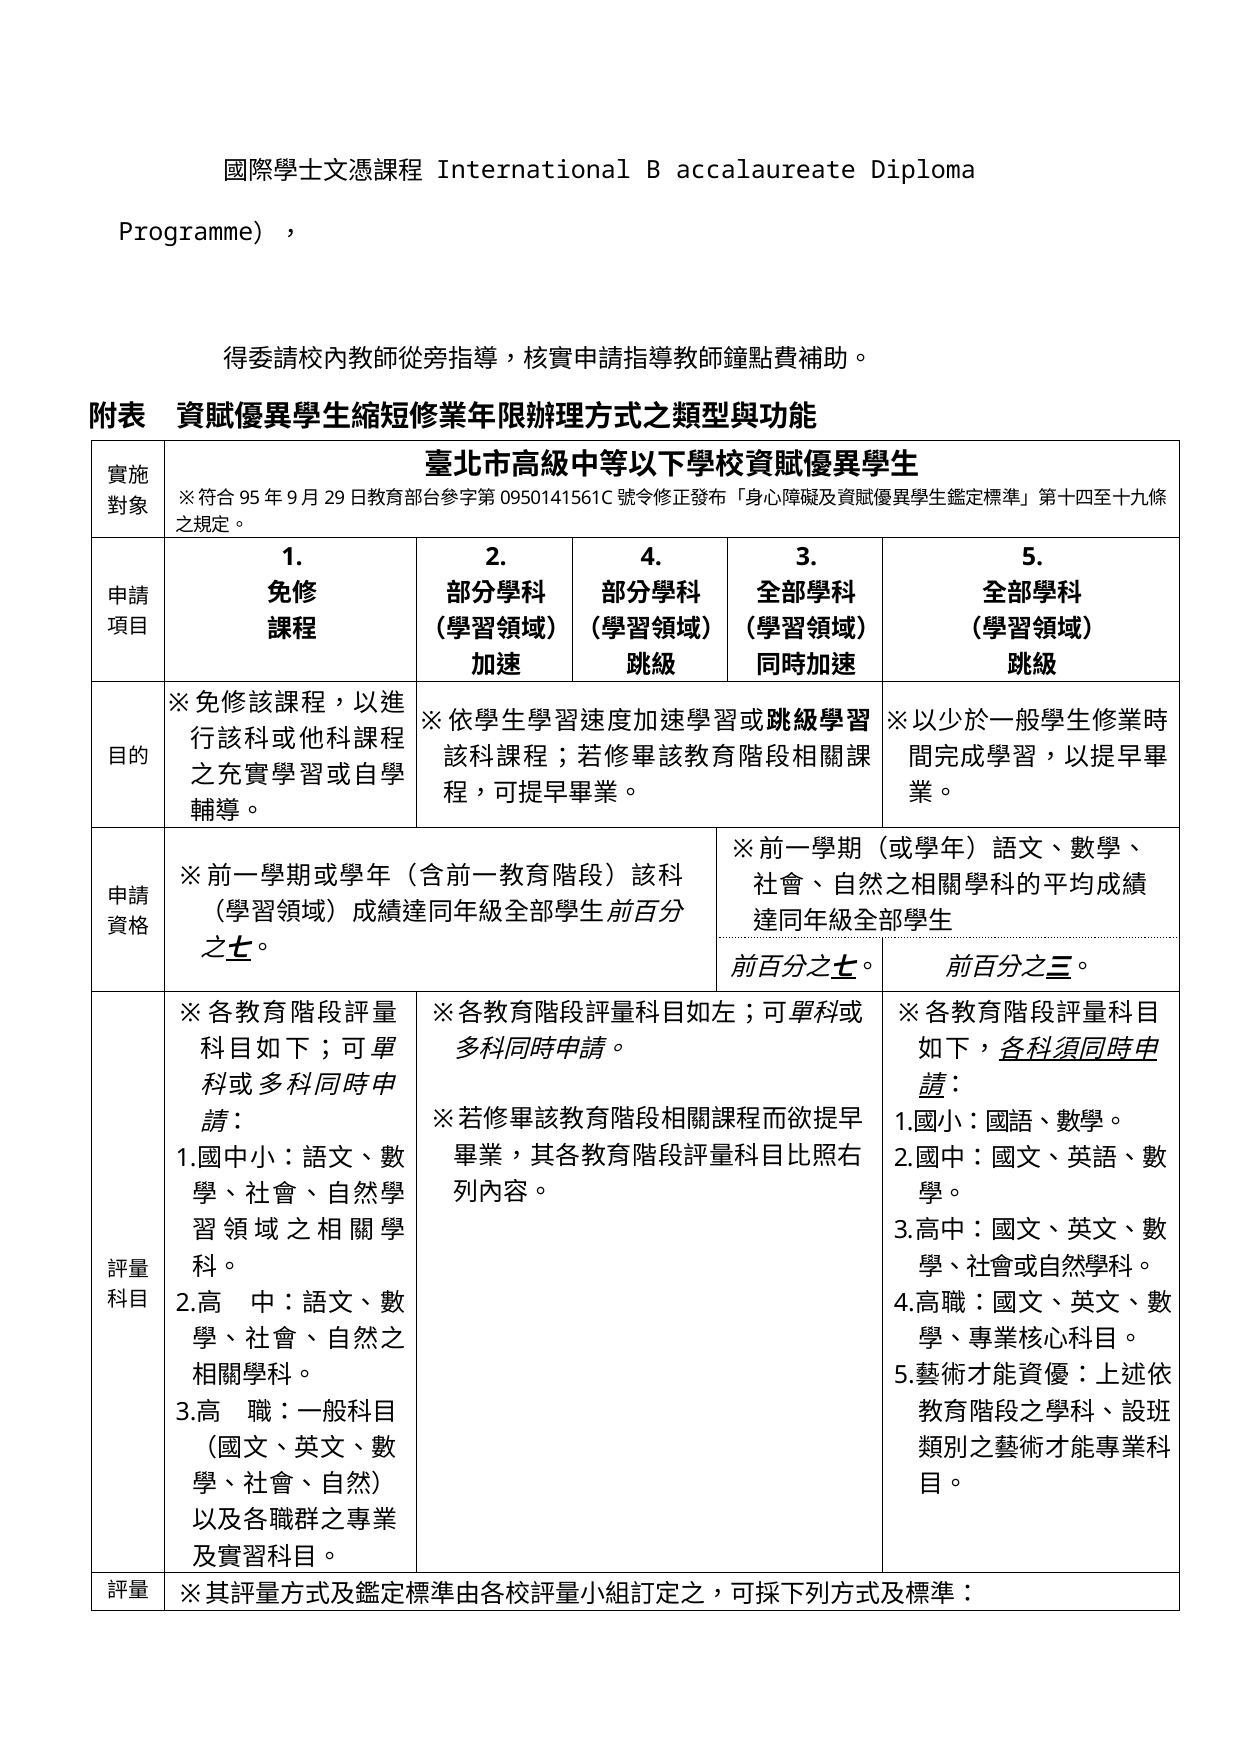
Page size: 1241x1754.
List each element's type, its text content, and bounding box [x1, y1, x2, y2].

table_cell 4. 部分學科 （學習領域） 跳級 [573, 538, 727, 681]
text 得委請校內教師從旁指導，核實申請指導教師鐘點費補助。 [118, 314, 1122, 377]
text 國際學士文憑課程 International B accalaureate Diploma Programme）， [118, 127, 1122, 252]
table_cell ※依學生學習速度加速學習或跳級學習該科課程；若修畢該教育階段相關課程，可提早畢業。 [417, 682, 882, 827]
table_header 實施 對象 [92, 441, 164, 537]
table_cell 1. 免修 課程 [165, 538, 416, 681]
table_cell 前百分之七。 [717, 937, 882, 991]
table_cell 5. 全部學科 （學習領域） 跳級 [883, 538, 1179, 681]
table_header 臺北市高級中等以下學校資賦優異學生 ※符合95年9月29日教育部台參字第0950141561C號令修正發布「身心障礙及資賦優異學生鑑定標準」第十四至十九條之規定。 [165, 441, 1179, 537]
table_cell ※免修該課程，以進行該科或他科課程之充實學習或自學輔導。 [165, 682, 416, 827]
table_cell ※前一學期或學年（含前一教育階段）該科（學習領域）成績達同年級全部學生前百分之七。 [165, 828, 716, 991]
text 附表 資賦優異學生縮短修業年限辦理方式之類型與功能 [88, 393, 1122, 435]
table_cell 2. 部分學科 （學習領域） 加速 [417, 538, 572, 681]
table_cell ※前一學期（或學年）語文、數學、社會、自然之相關學科的平均成績達同年級全部學生 [717, 828, 1179, 937]
table_cell 目的 [92, 682, 164, 827]
table_cell ※各教育階段評量科目如下，各科須同時申請： 1.國小：國語、數學。 2.國中：國文、英語、數學。 3.高中：國文、英文、數學、社會或自然學科。 4.高職：國文、英文、數學、專業核心科目。 5.藝術才能資優：上述依教育階段之學科、設班類別之藝術才能專業科目。 [883, 992, 1179, 1572]
table_cell 申請 資格 [92, 828, 164, 991]
table_cell 評量 [92, 1573, 164, 1609]
table_cell ※各教育階段評量科目如左；可單科或多科同時申請。 ※若修畢該教育階段相關課程而欲提早畢業，其各教育階段評量科目比照右列內容。 [417, 992, 882, 1572]
table_cell ※其評量方式及鑑定標準由各校評量小組訂定之，可採下列方式及標準： [165, 1573, 1179, 1609]
table_cell 申請 項目 [92, 538, 164, 681]
table_cell ※以少於一般學生修業時間完成學習，以提早畢業。 [883, 682, 1179, 827]
table_cell ※各教育階段評量科目如下；可單科或多科同時申請： 1.國中小：語文、數學、社會、自然學習領域之相關學科。 2.高 中：語文、數學、社會、自然之相關學科。 3.高 職：一般科目（國文、英文、數學、社會、自然）以及各職群之專業及實習科目。 [165, 992, 416, 1572]
table_cell 評量 科目 [92, 992, 164, 1572]
table_cell 前百分之三。 [883, 937, 1179, 991]
table_cell 3. 全部學科 （學習領域） 同時加速 [728, 538, 882, 681]
